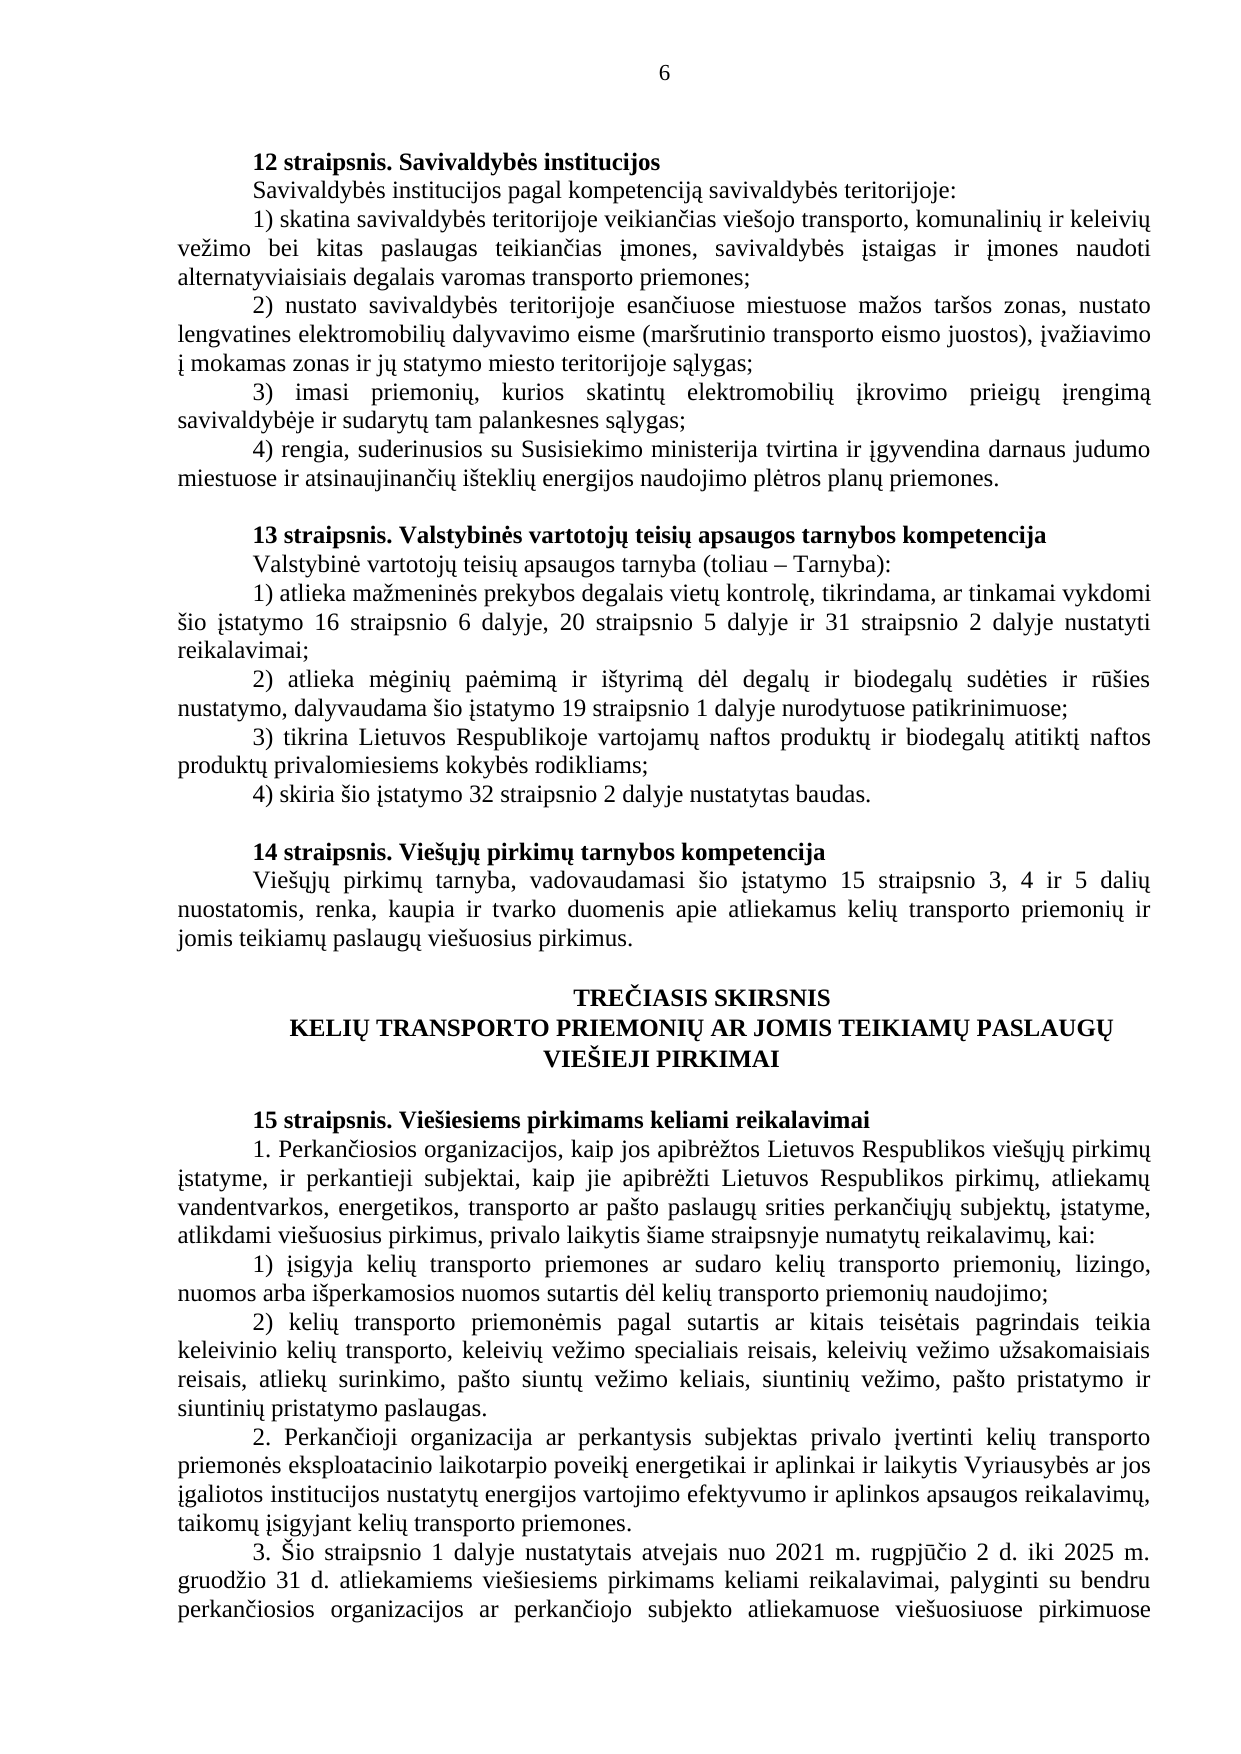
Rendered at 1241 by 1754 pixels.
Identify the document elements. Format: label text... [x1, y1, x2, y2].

text 2) atlieka mėginių paėmimą ir ištyrimą dėl degalų ir biodegalų sudėties ir rūšies nustatymo, dalyvaudama šio įstatymo 19 straipsnio 1 dalyje nurodytuose patikrinimuose; [177, 664, 1152, 722]
text 12 straipsnis. Savivaldybės institucijos [177, 147, 1152, 176]
text KELIŲ TRANSPORTO PRIEMONIŲ AR JOMIS TEIKIAMŲ PASLAUGŲ VIEŠIEJI PIRKIMAI [177, 1013, 1152, 1073]
text 3. Šio straipsnio 1 dalyje nustatytais atvejais nuo 2021 m. rugpjūčio 2 d. iki 2025 m. gruodžio 31 d. atliekamiems viešiesiems pirkimams keliami reikalavimai, palyginti su bendru perkančiosios organizacijos ar perkančiojo subjekto atliekamuose viešuosiuose pirkimuose [177, 1537, 1152, 1623]
text 2) kelių transporto priemonėmis pagal sutartis ar kitais teisėtais pagrindais teikia keleivinio kelių transporto, keleivių vežimo specialiais reisais, keleivių vežimo užsakomaisiais reisais, atliekų surinkimo, pašto siuntų vežimo keliais, siuntinių vežimo, pašto pristatymo ir siuntinių pristatymo paslaugas. [177, 1307, 1152, 1422]
text 2) nustato savivaldybės teritorijoje esančiuose miestuose mažos taršos zonas, nustato lengvatines elektromobilių dalyvavimo eisme (maršrutinio transporto eismo juostos), įvažiavimo į mokamas zonas ir jų statymo miesto teritorijoje sąlygas; [177, 291, 1152, 377]
text Viešųjų pirkimų tarnyba, vadovaudamasi šio įstatymo 15 straipsnio 3, 4 ir 5 dalių nuostatomis, renka, kaupia ir tvarko duomenis apie atliekamus kelių transporto priemonių ir jomis teikiamų paslaugų viešuosius pirkimus. [177, 866, 1152, 952]
text 1) atlieka mažmeninės prekybos degalais vietų kontrolę, tikrindama, ar tinkamai vykdomi šio įstatymo 16 straipsnio 6 dalyje, 20 straipsnio 5 dalyje ir 31 straipsnio 2 dalyje nustatyti reikalavimai; [177, 578, 1152, 664]
text 14 straipsnis. Viešųjų pirkimų tarnybos kompetencija [177, 837, 1152, 866]
text 1. Perkančiosios organizacijos, kaip jos apibrėžtos Lietuvos Respublikos viešųjų pirkimų įstatyme, ir perkantieji subjektai, kaip jie apibrėžti Lietuvos Respublikos pirkimų, atliekamų vandentvarkos, energetikos, transporto ar pašto paslaugų srities perkančiųjų subjektų, įstatyme, atlikdami viešuosius pirkimus, privalo laikytis šiame straipsnyje numatytų reikalavimų, kai: [177, 1134, 1152, 1249]
text 4) skiria šio įstatymo 32 straipsnio 2 dalyje nustatytas baudas. [177, 779, 1152, 808]
text 15 straipsnis. Viešiesiems pirkimams keliami reikalavimai [177, 1106, 1152, 1134]
text 1) įsigyja kelių transporto priemones ar sudaro kelių transporto priemonių, lizingo, nuomos arba išperkamosios nuomos sutartis dėl kelių transporto priemonių naudojimo; [177, 1249, 1152, 1307]
text 3) tikrina Lietuvos Respublikoje vartojamų naftos produktų ir biodegalų atitiktį naftos produktų privalomiesiems kokybės rodikliams; [177, 722, 1152, 779]
text Savivaldybės institucijos pagal kompetenciją savivaldybės teritorijoje: [177, 176, 1152, 204]
text 3) imasi priemonių, kurios skatintų elektromobilių įkrovimo prieigų įrengimą savivaldybėje ir sudarytų tam palankesnes sąlygas; [177, 377, 1152, 434]
text 2. Perkančioji organizacija ar perkantysis subjektas privalo įvertinti kelių transporto priemonės eksploatacinio laikotarpio poveikį energetikai ir aplinkai ir laikytis Vyriausybės ar jos įgaliotos institucijos nustatytų energijos vartojimo efektyvumo ir aplinkos apsaugos reikalavimų, taikomų įsigyjant kelių transporto priemones. [177, 1422, 1152, 1537]
text TREČIASIS SKIRSNIS [177, 983, 1152, 1011]
text 1) skatina savivaldybės teritorijoje veikiančias viešojo transporto, komunalinių ir keleivių vežimo bei kitas paslaugas teikiančias įmones, savivaldybės įstaigas ir įmones naudoti alternatyviaisiais degalais varomas transporto priemones; [177, 204, 1152, 291]
text 4) rengia, suderinusios su Susisiekimo ministerija tvirtina ir įgyvendina darnaus judumo miestuose ir atsinaujinančių išteklių energijos naudojimo plėtros planų priemones. [177, 434, 1152, 492]
text Valstybinė vartotojų teisių apsaugos tarnyba (toliau – Tarnyba): [177, 549, 1152, 578]
text 13 straipsnis. Valstybinės vartotojų teisių apsaugos tarnybos kompetencija [177, 521, 1152, 549]
